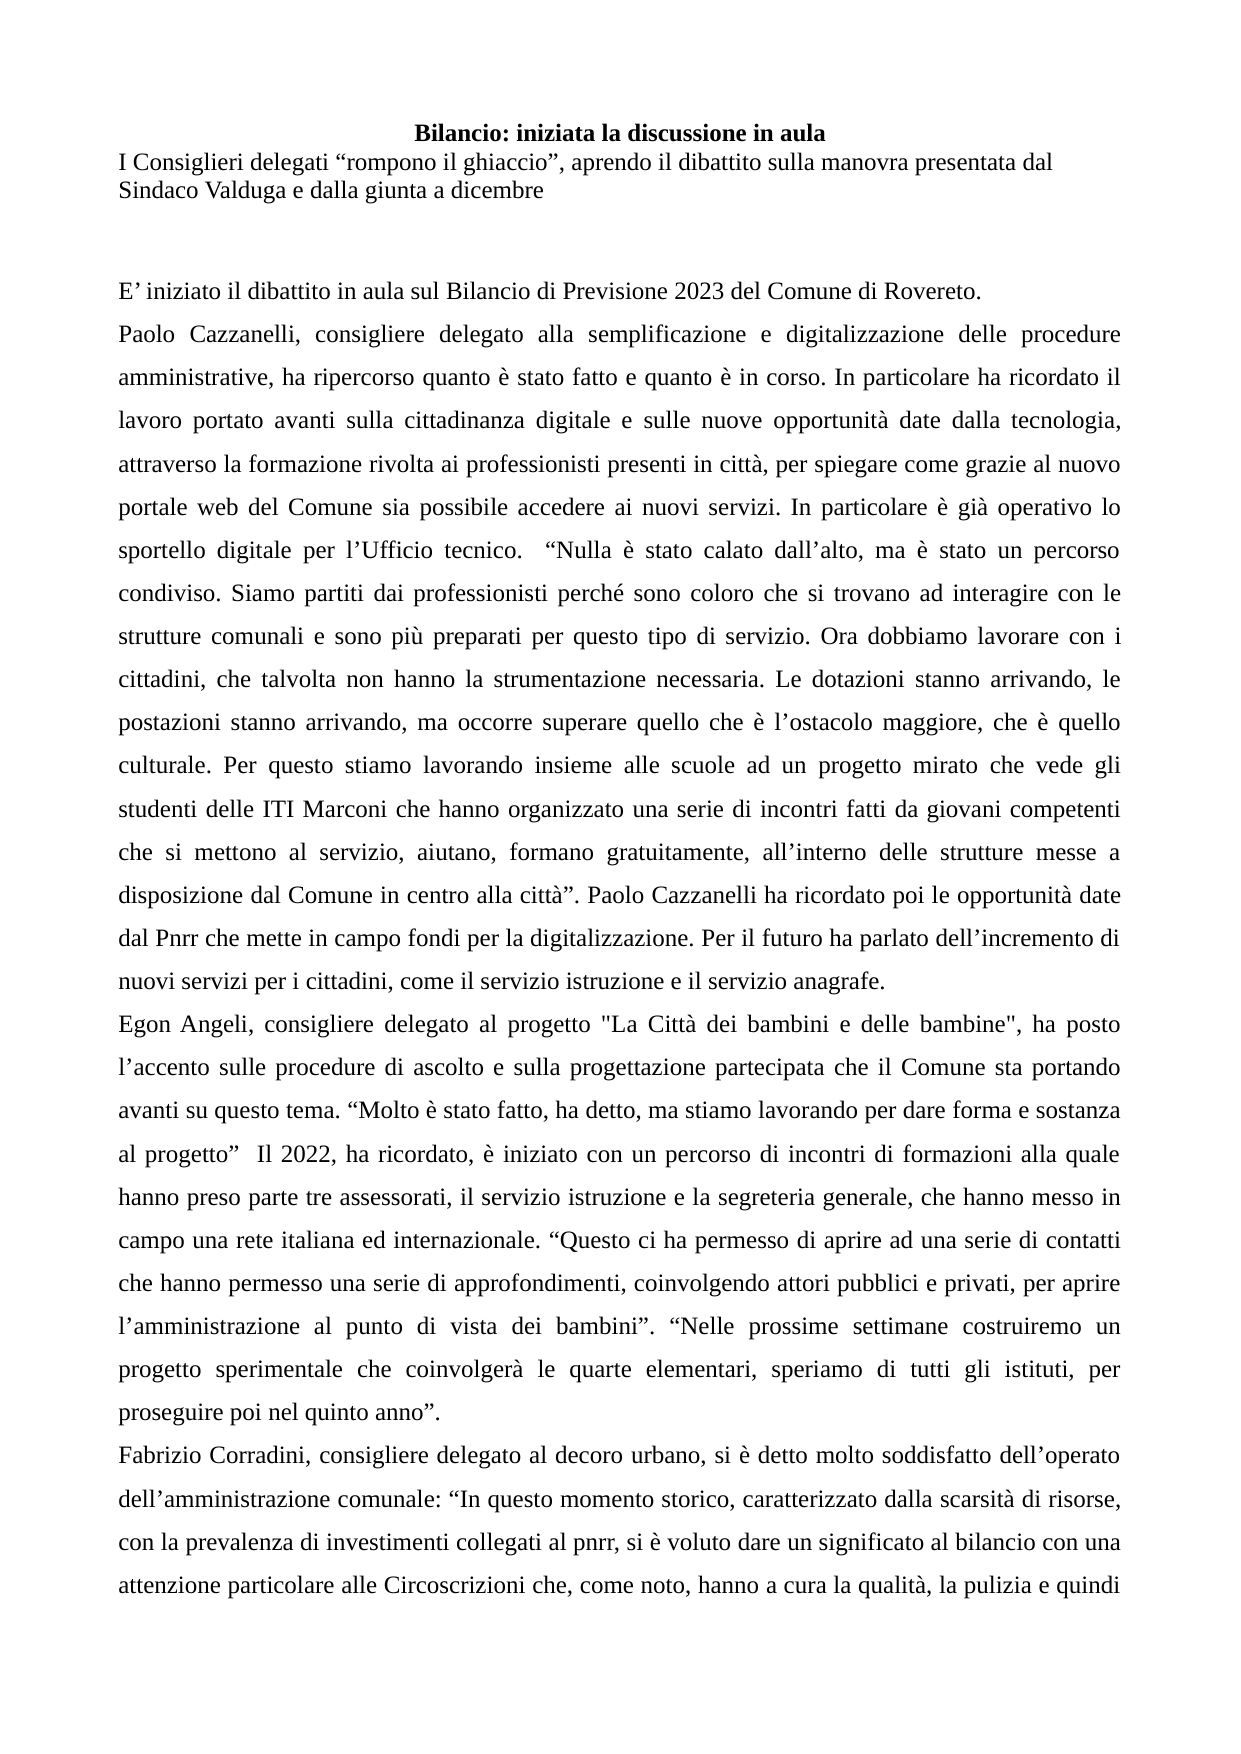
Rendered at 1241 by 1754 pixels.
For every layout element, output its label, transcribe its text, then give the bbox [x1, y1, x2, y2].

text I Consiglieri delegati “rompono il ghiaccio”, aprendo il dibattito sulla manovra presentata dal Sindaco Valduga e dalla giunta a dicembre [118, 147, 1122, 204]
text Bilancio: iniziata la discussione in aula [118, 118, 1122, 147]
text Paolo Cazzanelli, consigliere delegato alla semplificazione e digitalizzazione delle procedure amministrative, ha ripercorso quanto è stato fatto e quanto è in corso. In particolare ha ricordato il lavoro portato avanti sulla cittadinanza digitale e sulle nuove opportunità date dalla tecnologia, attraverso la formazione rivolta ai professionisti presenti in città, per spiegare come grazie al nuovo portale web del Comune sia possibile accedere ai nuovi servizi. In particolare è già operativo lo sportello digitale per l’Ufficio tecnico. “Nulla è stato calato dall’alto, ma è stato un percorso condiviso. Siamo partiti dai professionisti perché sono coloro che si trovano ad interagire con le strutture comunali e sono più preparati per questo tipo di servizio. Ora dobbiamo lavorare con i cittadini, che talvolta non hanno la strumentazione necessaria. Le dotazioni stanno arrivando, le postazioni stanno arrivando, ma occorre superare quello che è l’ostacolo maggiore, che è quello culturale. Per questo stiamo lavorando insieme alle scuole ad un progetto mirato che vede gli studenti delle ITI Marconi che hanno organizzato una serie di incontri fatti da giovani competenti che si mettono al servizio, aiutano, formano gratuitamente, all’interno delle strutture messe a disposizione dal Comune in centro alla città”. Paolo Cazzanelli ha ricordato poi le opportunità date dal Pnrr che mette in campo fondi per la digitalizzazione. Per il futuro ha parlato dell’incremento di nuovi servizi per i cittadini, come il servizio istruzione e il servizio anagrafe. [118, 319, 1122, 995]
text Egon Angeli, consigliere delegato al progetto "La Città dei bambini e delle bambine", ha posto l’accento sulle procedure di ascolto e sulla progettazione partecipata che il Comune sta portando avanti su questo tema. “Molto è stato fatto, ha detto, ma stiamo lavorando per dare forma e sostanza al progetto” Il 2022, ha ricordato, è iniziato con un percorso di incontri di formazioni alla quale hanno preso parte tre assessorati, il servizio istruzione e la segreteria generale, che hanno messo in campo una rete italiana ed internazionale. “Questo ci ha permesso di aprire ad una serie di contatti che hanno permesso una serie di approfondimenti, coinvolgendo attori pubblici e privati, per aprire l’amministrazione al punto di vista dei bambini”. “Nelle prossime settimane costruiremo un progetto sperimentale che coinvolgerà le quarte elementari, speriamo di tutti gli istituti, per proseguire poi nel quinto anno”. [118, 1009, 1122, 1426]
text Fabrizio Corradini, consigliere delegato al decoro urbano, si è detto molto soddisfatto dell’operato dell’amministrazione comunale: “In questo momento storico, caratterizzato dalla scarsità di risorse, con la prevalenza di investimenti collegati al pnrr, si è voluto dare un significato al bilancio con una attenzione particolare alle Circoscrizioni che, come noto, hanno a cura la qualità, la pulizia e quindi [118, 1441, 1122, 1599]
text E’ iniziato il dibattito in aula sul Bilancio di Previsione 2023 del Comune di Rovereto. [118, 276, 1122, 305]
